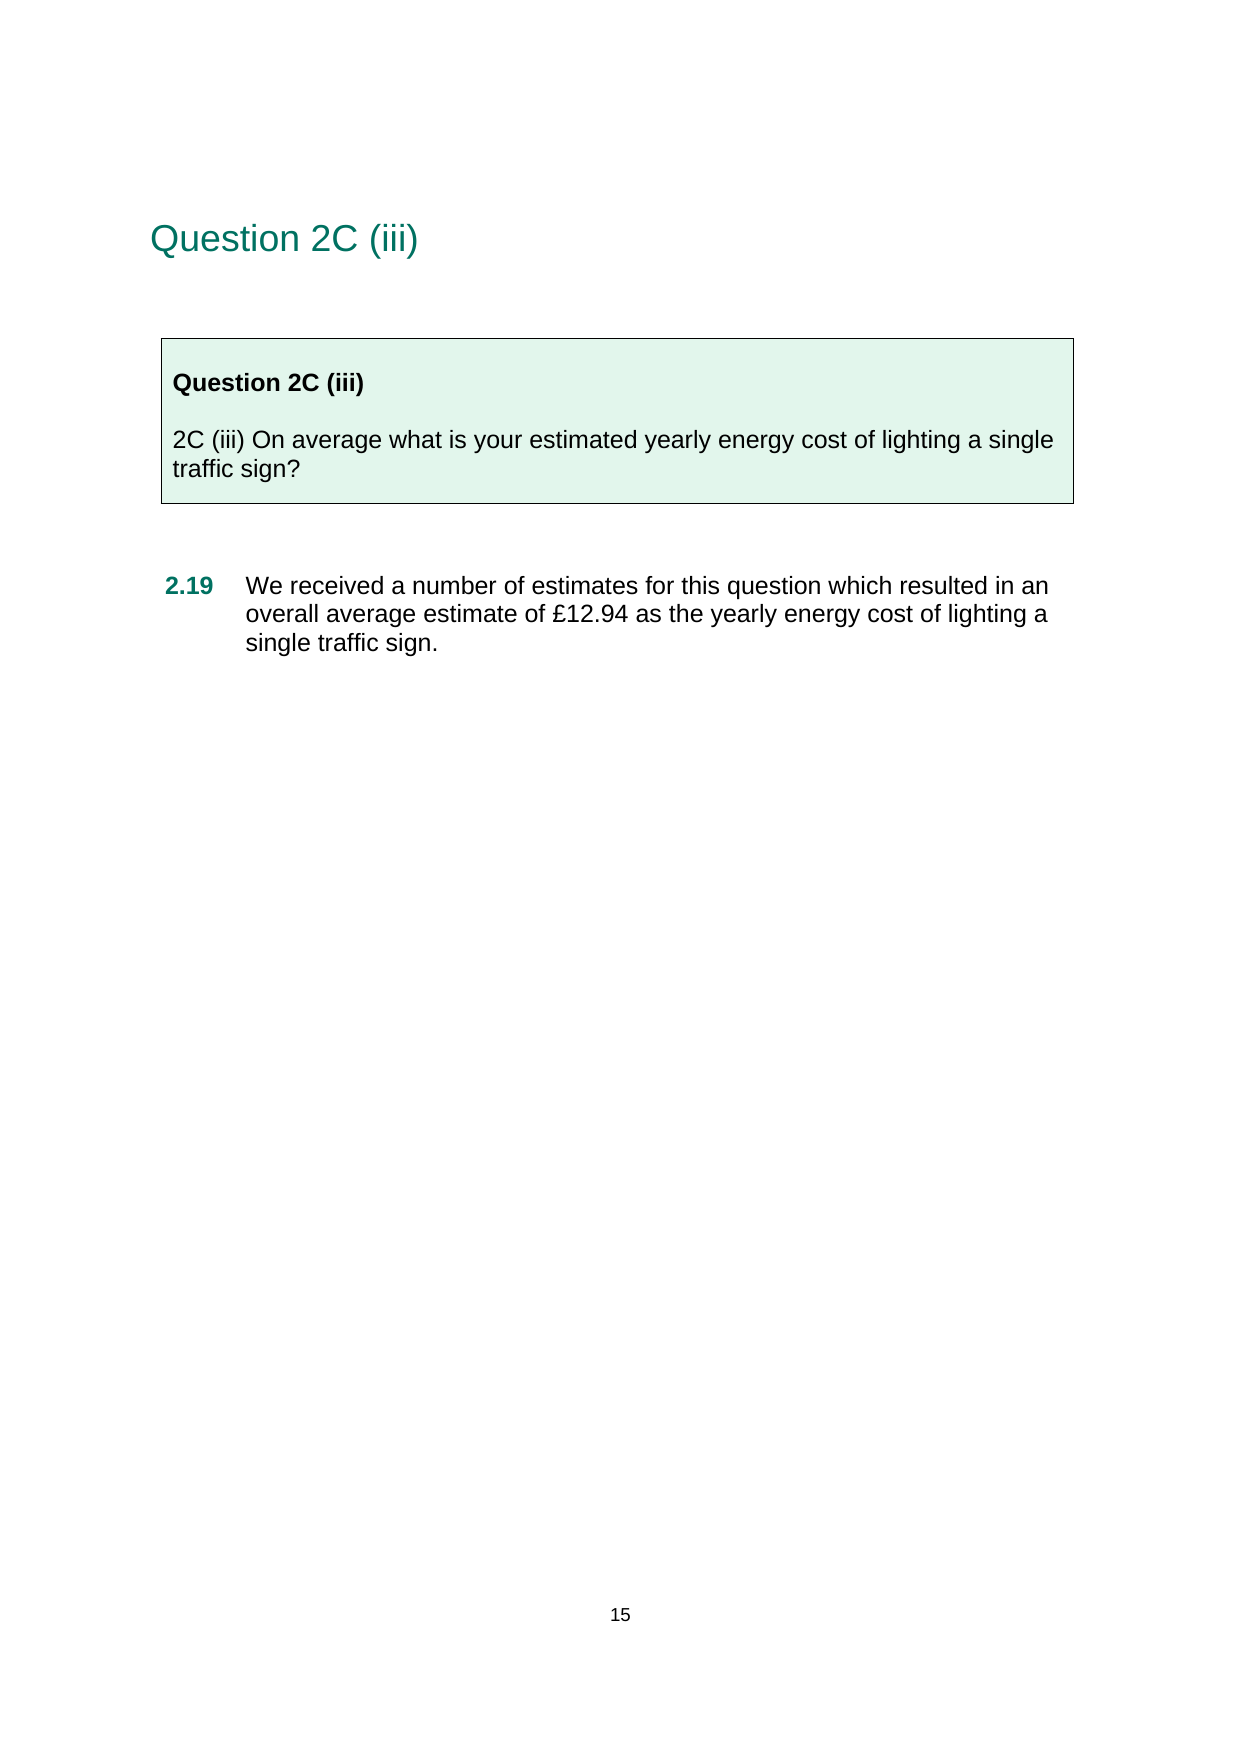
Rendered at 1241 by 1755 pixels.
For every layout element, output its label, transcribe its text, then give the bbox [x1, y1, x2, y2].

table_header Question 2C (iii) 2C (iii) On average what is your estimated yearly energy cost of lighting a single traffic sign? [162, 339, 1073, 503]
subtitle Question 2C (iii) [150, 216, 1090, 259]
list We received a number of estimates for this question which resulted in an overall average estimate of £12.94 as the yearly energy cost of lighting a single traffic sign. [165, 571, 1090, 657]
